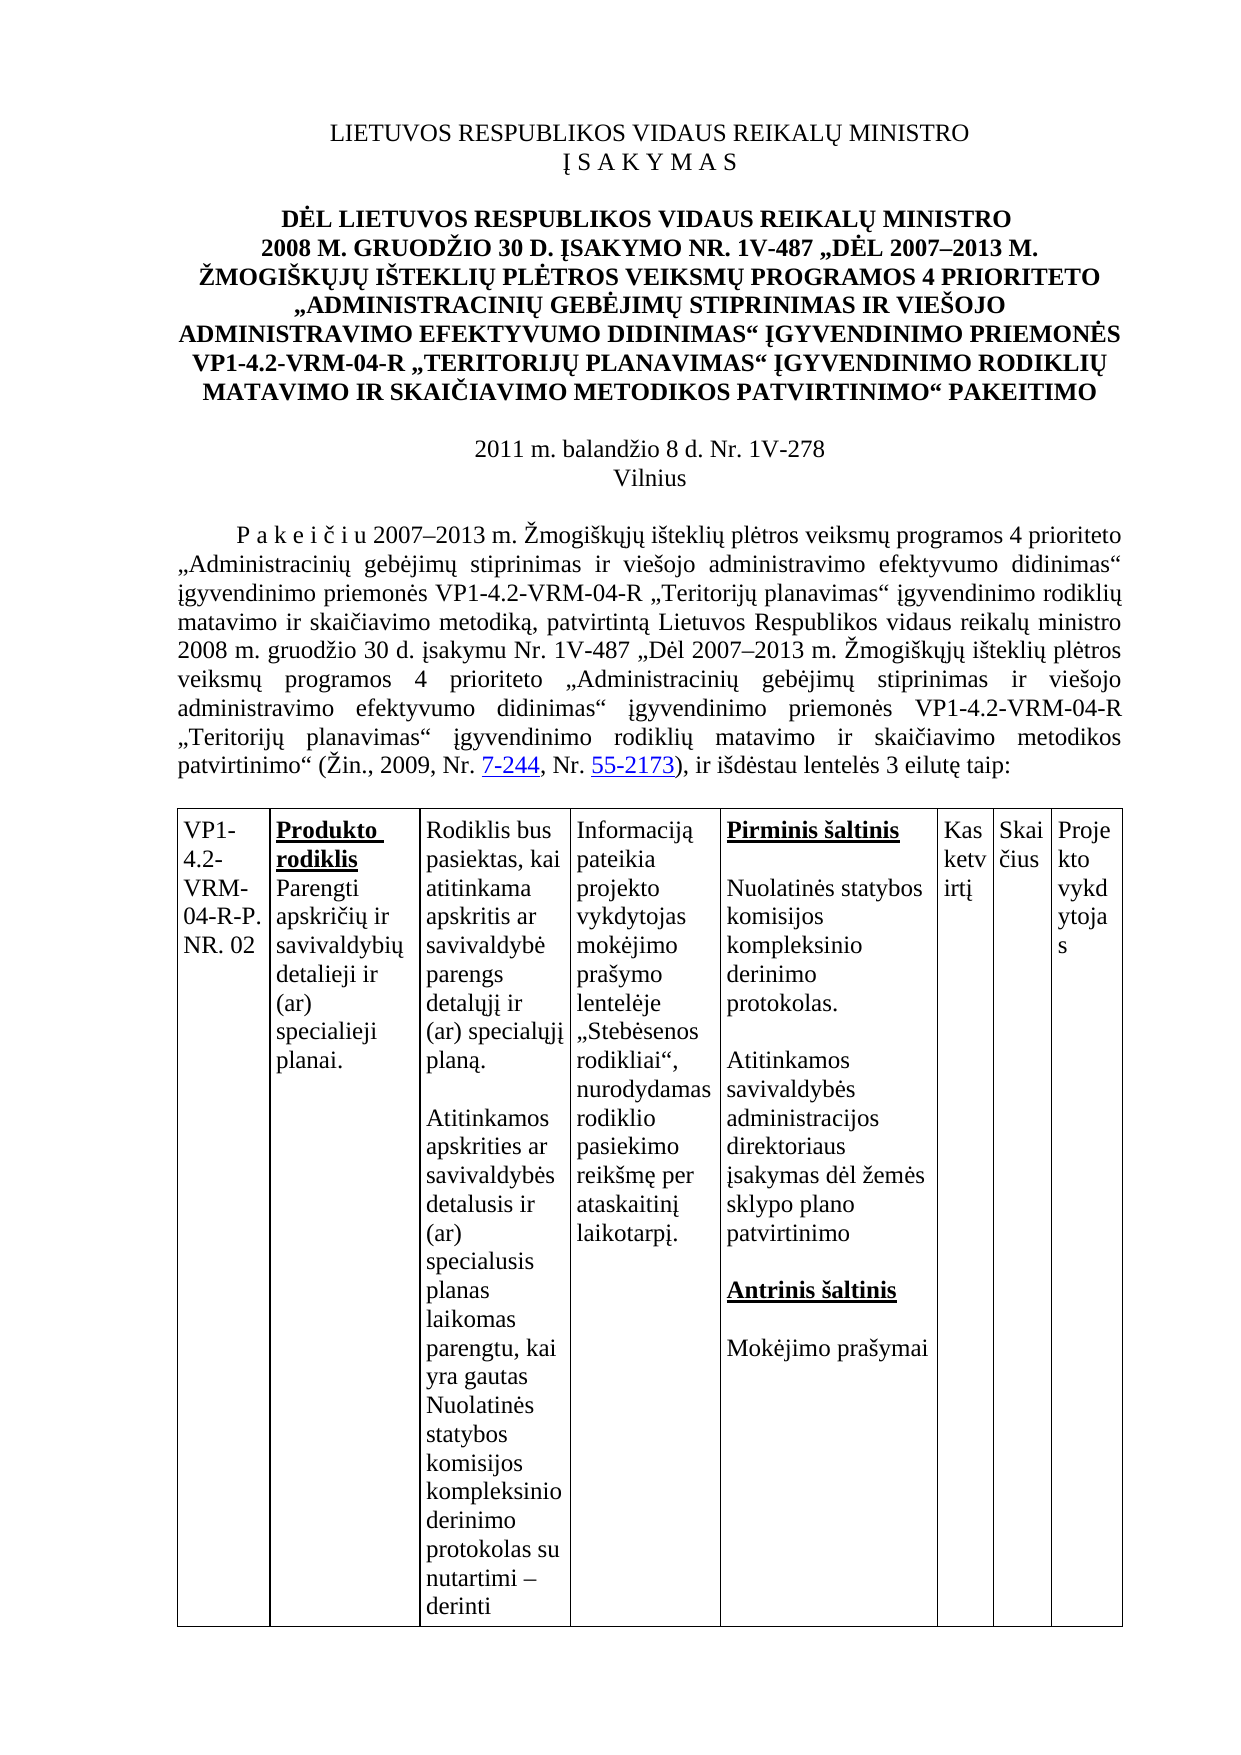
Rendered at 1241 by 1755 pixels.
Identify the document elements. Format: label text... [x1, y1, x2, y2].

table_header Produkto rodiklis Parengti apskričių ir savivaldybių detalieji ir (ar) specialieji planai. [271, 809, 419, 1626]
text LIETUVOS RESPUBLIKOS VIDAUS REIKALŲ MINISTRO [177, 118, 1122, 147]
text Į S A K Y M A S [177, 147, 1122, 176]
text P a k e i č i u 2007–2013 m. Žmogiškųjų išteklių plėtros veiksmų programos 4 prioriteto „Administracinių gebėjimų stiprinimas ir viešojo administravimo efektyvumo didinimas“ įgyvendinimo priemonės VP1-4.2-VRM-04-R „Teritorijų planavimas“ įgyvendinimo rodiklių matavimo ir skaičiavimo metodiką, patvirtintą Lietuvos Respublikos vidaus reikalų ministro 2008 m. gruodžio 30 d. įsakymu Nr. 1V-487 „Dėl 2007–2013 m. Žmogiškųjų išteklių plėtros veiksmų programos 4 prioriteto „Administracinių gebėjimų stiprinimas ir viešojo administravimo efektyvumo didinimas“ įgyvendinimo priemonės VP1-4.2-VRM-04-R „Teritorijų planavimas“ įgyvendinimo rodiklių matavimo ir skaičiavimo metodikos patvirtinimo“ (Žin., 2009, Nr. 7-244, Nr. 55-2173), ir išdėstau lentelės 3 eilutę taip: [177, 521, 1122, 779]
text DĖL lietuvos reSpublikos vidaus reikalų ministro 2008 m. gruodžio 30 d. įsakymo Nr. 1V-487 „dėl 2007–2013 M. Žmogiškųjų išteklių plėtros veiksmų programos 4 prioriteto „Administracinių gebėjimų stiprinimas ir viešojo administravimo efektyvumo didinimas“ ĮGYVENDINIMO priemonės VP1-4.2-VRM-04-R „teritorijų planavimas“ ĮGYVENDINIMO RODIKLIŲ MATAVIMO IR SKAIČIAVIMO METODIKOS PATVIRTINIMO“ pakeitimo [177, 204, 1122, 406]
table_header Rodiklis bus pasiektas, kai atitinkama apskritis ar savivaldybė parengs detalųjį ir (ar) specialųjį planą. Atitinkamos apskrities ar savivaldybės detalusis ir (ar) specialusis planas laikomas parengtu, kai yra gautas Nuolatinės statybos komisijos kompleksinio derinimo protokolas su nutartimi – derinti [421, 809, 570, 1626]
table_header VP1-4.2-VRM-04-R-P. Nr. 02 [178, 809, 269, 1626]
text Vilnius [177, 463, 1122, 492]
table_header Pirminis šaltinis Nuolatinės statybos komisijos kompleksinio derinimo protokolas. Atitinkamos savivaldybės administracijos direktoriaus įsakymas dėl žemės sklypo plano patvirtinimo Antrinis šaltinis Mokėjimo prašymai [721, 809, 937, 1626]
text 2011 m. balandžio 8 d. Nr. 1V-278 [177, 434, 1122, 463]
table_header Kas ketvirtį [938, 809, 993, 1626]
table_header Skaičius [994, 809, 1051, 1626]
table_header Informaciją pateikia projekto vykdytojas mokėjimo prašymo lentelėje „Stebėsenos rodikliai“, nurodydamas rodiklio pasiekimo reikšmę per ataskaitinį laikotarpį. [571, 809, 720, 1626]
table_header Projekto vykdytojas [1052, 809, 1122, 1626]
